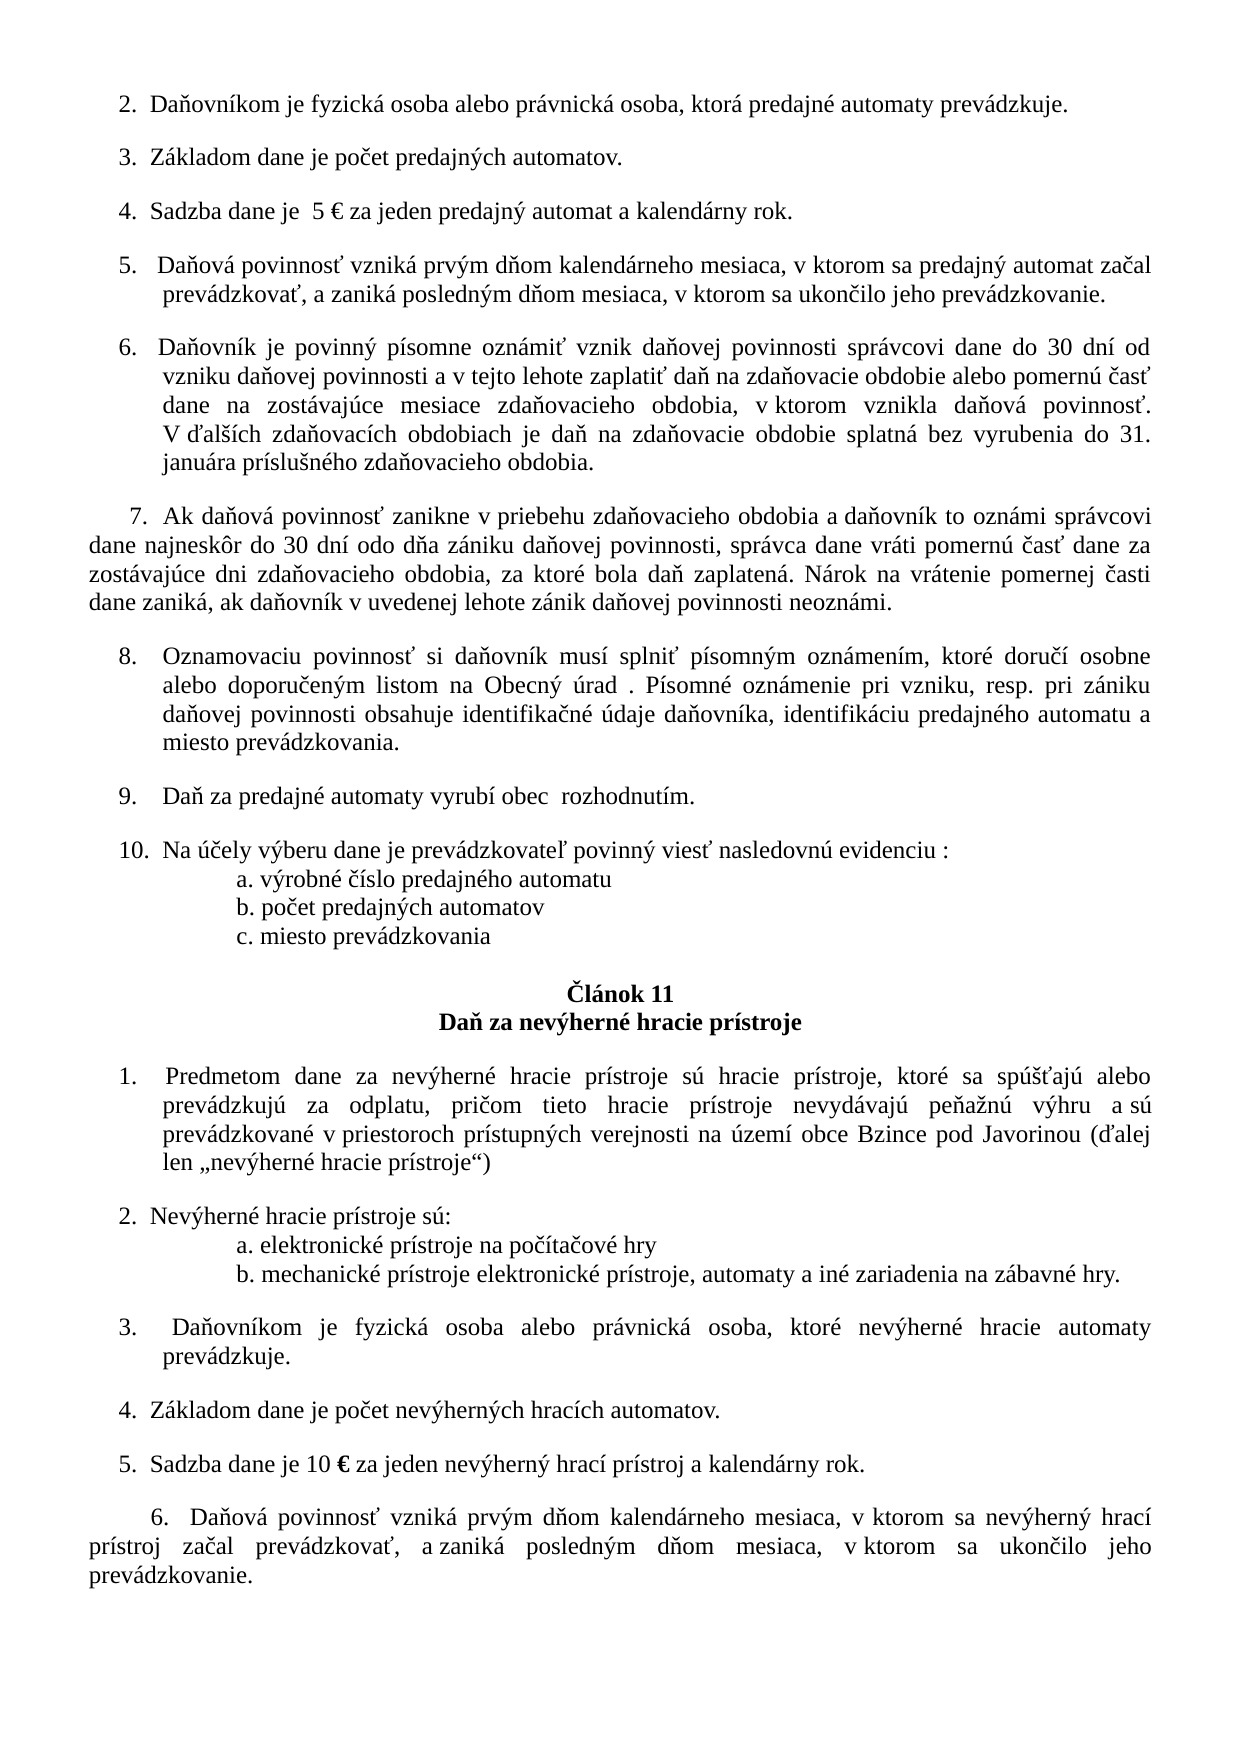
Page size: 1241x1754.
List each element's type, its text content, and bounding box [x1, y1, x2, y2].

text 4. Základom dane je počet nevýherných hracích automatov. [118, 1395, 1152, 1424]
text Článok 11 [89, 979, 1152, 1007]
text 3. Základom dane je počet predajných automatov. [118, 142, 1152, 171]
text 9. Daň za predajné automaty vyrubí obec rozhodnutím. [118, 781, 1152, 810]
text b. mechanické prístroje elektronické prístroje, automaty a iné zariadenia na zábavné hry. [118, 1259, 1152, 1287]
text 7. Ak daňová povinnosť zanikne v priebehu zdaňovacieho obdobia a daňovník to oznámi správcovi dane najneskôr do 30 dní odo dňa zániku daňovej povinnosti, správca dane vráti pomernú časť dane za zostávajúce dni zdaňovacieho obdobia, za ktoré bola daň zaplatená. Nárok na vrátenie pomernej časti dane zaniká, ak daňovník v uvedenej lehote zánik daňovej povinnosti neoznámi. [89, 501, 1152, 616]
text 8. Oznamovaciu povinnosť si daňovník musí splniť písomným oznámením, ktoré doručí osobne alebo doporučeným listom na Obecný úrad . Písomné oznámenie pri vzniku, resp. pri zániku daňovej povinnosti obsahuje identifikačné údaje daňovníka, identifikáciu predajného automatu a miesto prevádzkovania. [118, 641, 1152, 756]
text 1. Predmetom dane za nevýherné hracie prístroje sú hracie prístroje, ktoré sa spúšťajú alebo prevádzkujú za odplatu, pričom tieto hracie prístroje nevydávajú peňažnú výhru a sú prevádzkované v priestoroch prístupných verejnosti na území obce Bzince pod Javorinou (ďalej len „nevýherné hracie prístroje“) [118, 1061, 1152, 1176]
text 2. Nevýherné hracie prístroje sú: [118, 1201, 1152, 1230]
text 2. Daňovníkom je fyzická osoba alebo právnická osoba, ktorá predajné automaty prevádzkuje. [118, 89, 1152, 117]
text b. počet predajných automatov [118, 892, 1152, 921]
text 5. Sadzba dane je 10 € za jeden nevýherný hrací prístroj a kalendárny rok. [118, 1449, 1152, 1477]
text 4. Sadzba dane je 5 € za jeden predajný automat a kalendárny rok. [118, 196, 1152, 225]
text 5. Daňová povinnosť vzniká prvým dňom kalendárneho mesiaca, v ktorom sa predajný automat začal prevádzkovať, a zaniká posledným dňom mesiaca, v ktorom sa ukončilo jeho prevádzkovanie. [118, 250, 1152, 307]
text Daň za nevýherné hracie prístroje [89, 1007, 1152, 1036]
text 3. Daňovníkom je fyzická osoba alebo právnická osoba, ktoré nevýherné hracie automaty prevádzkuje. [118, 1312, 1152, 1370]
text 6. Daňovník je povinný písomne oznámiť vznik daňovej povinnosti správcovi dane do 30 dní od vzniku daňovej povinnosti a v tejto lehote zaplatiť daň na zdaňovacie obdobie alebo pomernú časť dane na zostávajúce mesiace zdaňovacieho obdobia, v ktorom vznikla daňová povinnosť. V ďalších zdaňovacích obdobiach je daň na zdaňovacie obdobie splatná bez vyrubenia do 31. januára príslušného zdaňovacieho obdobia. [118, 332, 1152, 476]
text 6. Daňová povinnosť vzniká prvým dňom kalendárneho mesiaca, v ktorom sa nevýherný hrací prístroj začal prevádzkovať, a zaniká posledným dňom mesiaca, v ktorom sa ukončilo jeho prevádzkovanie. [89, 1502, 1152, 1589]
text a. elektronické prístroje na počítačové hry [118, 1230, 1152, 1259]
text a. výrobné číslo predajného automatu [118, 864, 1152, 892]
text c. miesto prevádzkovania [118, 921, 1152, 950]
text 10. Na účely výberu dane je prevádzkovateľ povinný viesť nasledovnú evidenciu : [118, 835, 1152, 864]
